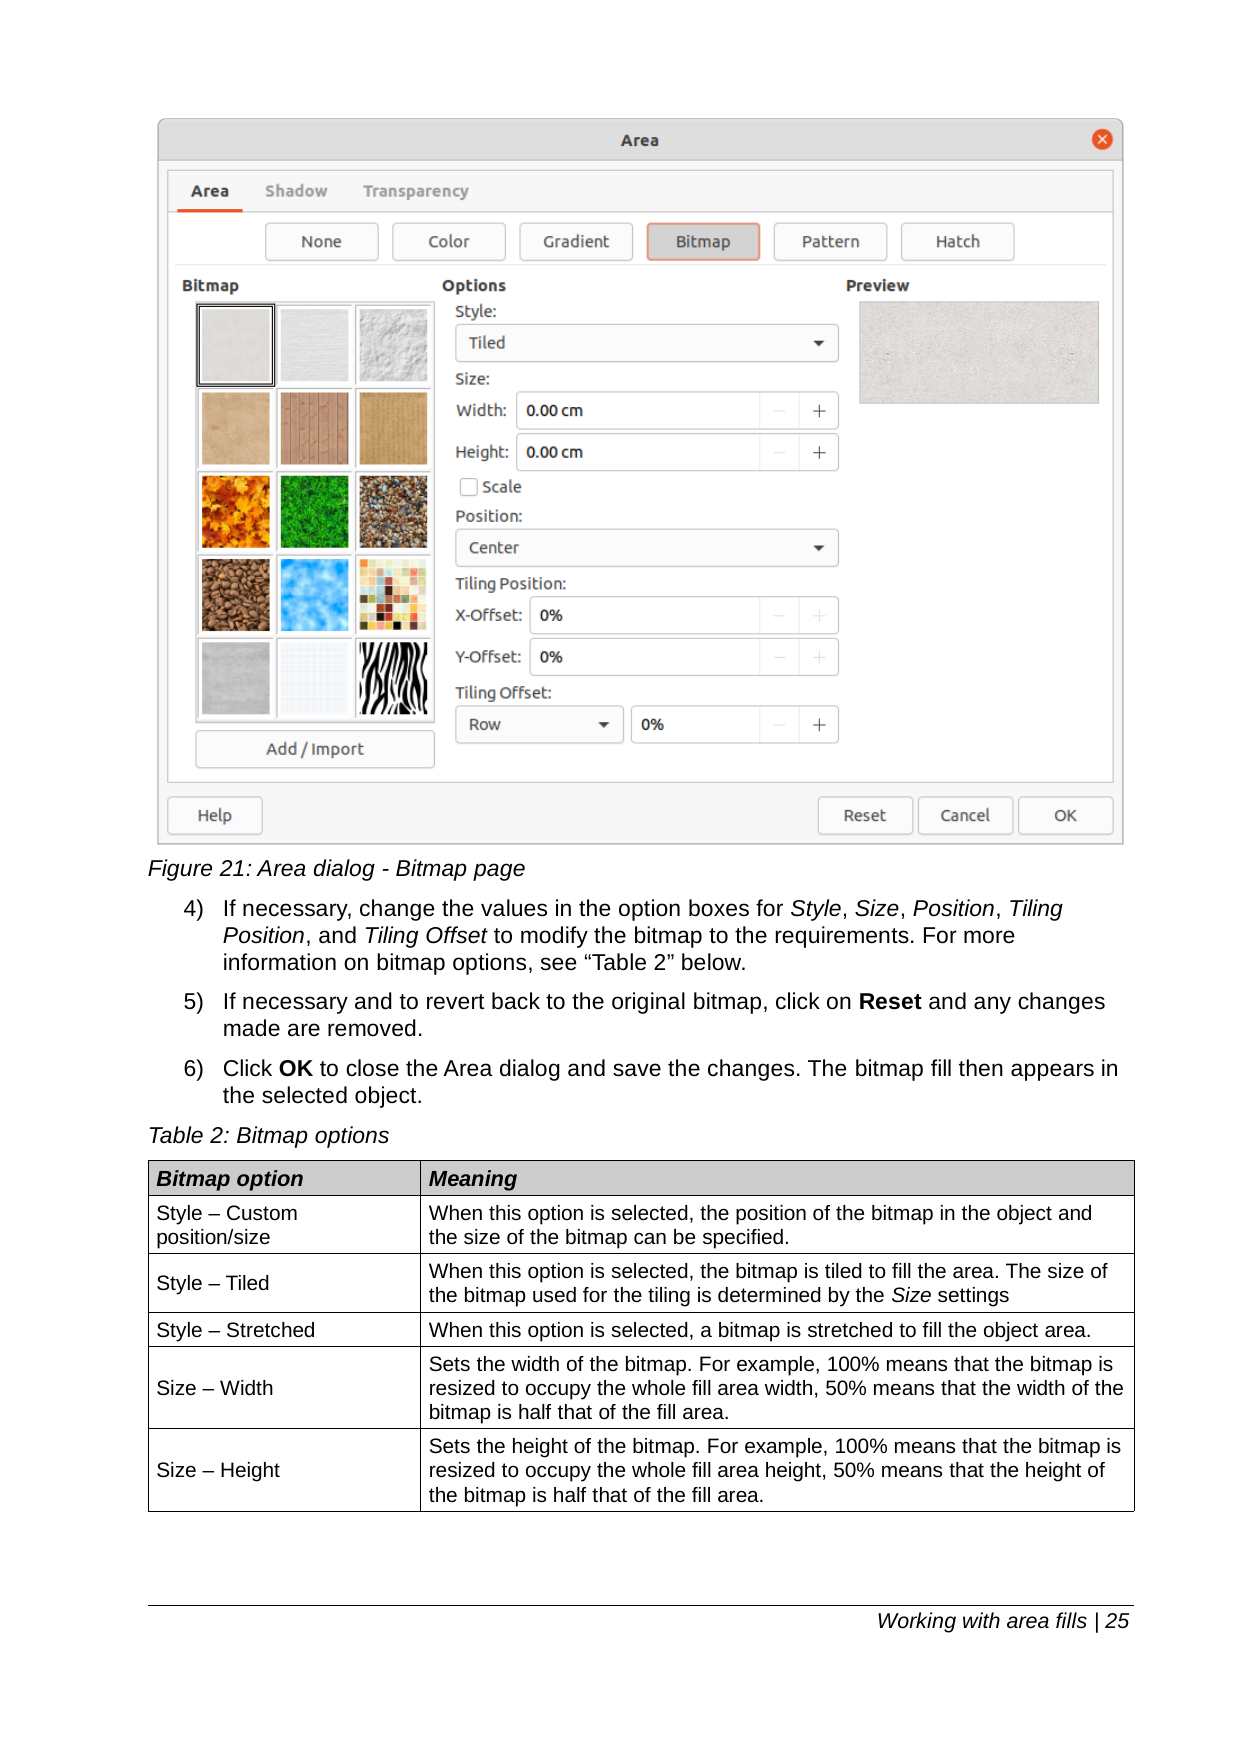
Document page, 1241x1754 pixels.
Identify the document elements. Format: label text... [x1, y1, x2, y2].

table_header Meaning [421, 1161, 1134, 1195]
table_cell When this option is selected, a bitmap is stretched to fill the object area. [421, 1313, 1134, 1346]
list If necessary and to revert back to the original bitmap, click on Reset and any changes made are removed. [204, 988, 1134, 1042]
table_cell Size – Height [149, 1429, 420, 1511]
table_cell Sets the height of the bitmap. For example, 100% means that the bitmap is resized to occupy the whole fill area height, 50% means that the height of the bitmap is half that of the fill area. [421, 1429, 1134, 1511]
table_cell Sets the width of the bitmap. For example, 100% means that the bitmap is resized to occupy the whole fill area width, 50% means that the width of the bitmap is half that of the fill area. [421, 1347, 1134, 1428]
table_cell Style – Stretched [149, 1313, 420, 1346]
list Click OK to close the Area dialog and save the changes. The bitmap fill then appears in the selected object. [204, 1054, 1134, 1108]
table_cell When this option is selected, the bitmap is tiled to fill the area. The size of the bitmap used for the tiling is determined by the Size settings [421, 1254, 1134, 1312]
picture [147, 118, 1134, 855]
text Table 2: Bitmap options [148, 1121, 1134, 1148]
table_header Bitmap option [149, 1161, 420, 1195]
list If necessary, change the values in the option boxes for Style, Size, Position, Tiling Position, and Tiling Offset to modify the bitmap to the requirements. For more information on bitmap options, see “Table 2” below. [204, 894, 1134, 975]
table_cell Style – Tiled [149, 1254, 420, 1312]
table_cell Size – Width [149, 1347, 420, 1428]
text Figure 21: Area dialog - Bitmap page [148, 855, 1134, 882]
table_cell Style – Custom position/size [149, 1196, 420, 1253]
table_cell When this option is selected, the position of the bitmap in the object and the size of the bitmap can be specified. [421, 1196, 1134, 1253]
